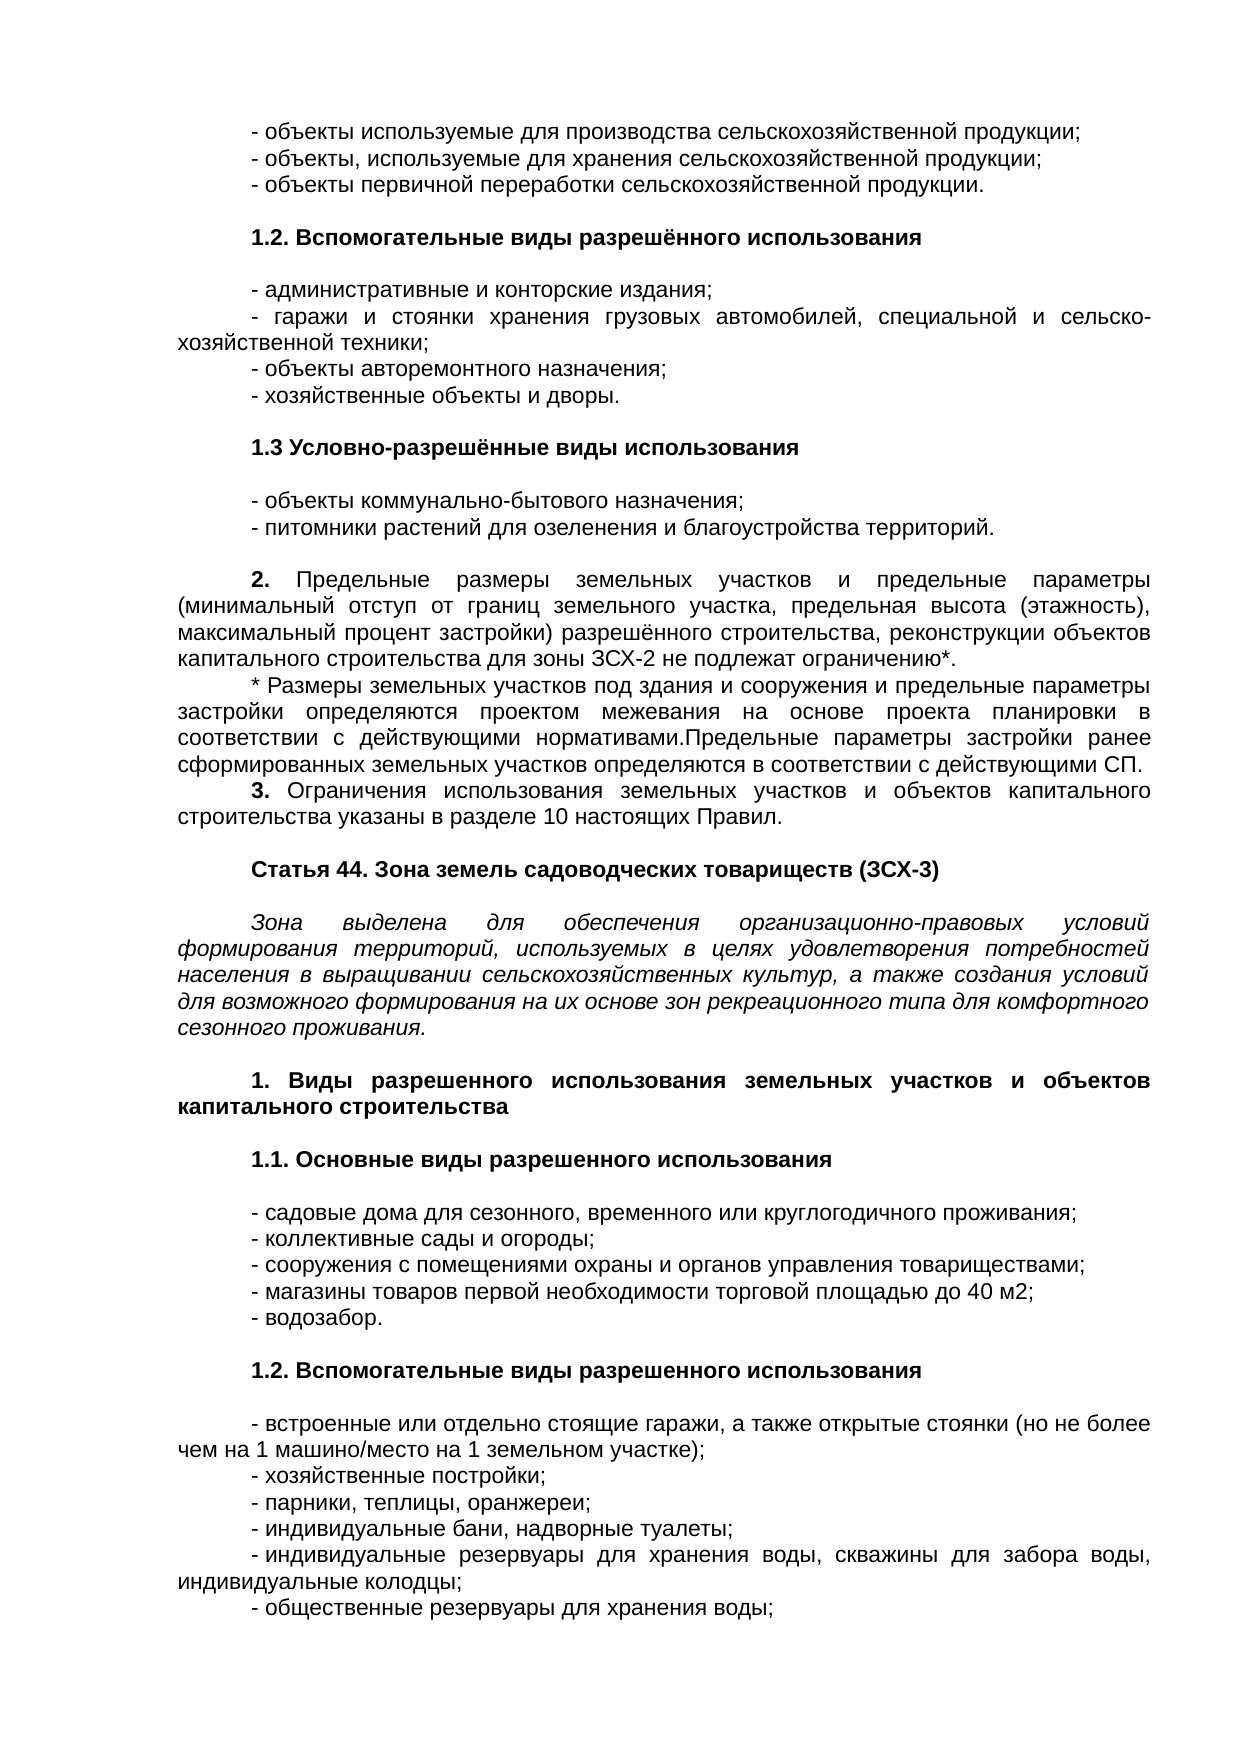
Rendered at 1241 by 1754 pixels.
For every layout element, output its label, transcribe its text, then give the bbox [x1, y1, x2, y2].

text - индивидуальные резервуары для хранения воды, скважины для забора воды, индивидуальные колодцы; [177, 1541, 1152, 1594]
text - садовые дома для сезонного, временного или круглогодичного проживания; [177, 1199, 1152, 1225]
text - магазины товаров первой необходимости торговой площадью до 40 м2; [177, 1278, 1152, 1304]
text - общественные резервуары для хранения воды; [177, 1594, 1152, 1620]
text - объекты первичной переработки сельскохозяйственной продукции. [177, 171, 1152, 197]
text - парники, теплицы, оранжереи; [177, 1488, 1152, 1515]
text 1.1. Основные виды разрешенного использования [177, 1146, 1152, 1172]
text - объекты авторемонтного назначения; [177, 355, 1152, 382]
text 3. Ограничения использования земельных участков и объектов капитального строительства указаны в разделе 10 настоящих Правил. [177, 777, 1152, 830]
text - питомники растений для озеленения и благоустройства территорий. [177, 513, 1152, 540]
text - хозяйственные постройки; [177, 1462, 1152, 1488]
text - индивидуальные бани, надворные туалеты; [177, 1515, 1152, 1541]
text - административные и конторские издания; [177, 276, 1152, 303]
text 1. Виды разрешенного использования земельных участков и объектов капитального строительства [177, 1067, 1152, 1119]
text - хозяйственные объекты и дворы. [177, 382, 1152, 408]
text - объекты используемые для производства сельскохозяйственной продукции; [177, 118, 1152, 144]
text 2. Предельные размеры земельных участков и предельные параметры (минимальный отступ от границ земельного участка, предельная высота (этажность), максимальный процент застройки) разрешённого строительства, реконструкции объектов капитального строительства для зоны ЗСХ-2 не подлежат ограничению*. [177, 566, 1152, 672]
text Статья 44. Зона земель садоводческих товариществ (ЗСХ-3) [177, 856, 1152, 882]
text * Размеры земельных участков под здания и сооружения и предельные параметры застройки определяются проектом межевания на основе проекта планировки в соответствии с действующими нормативами.Предельные параметры застройки ранее сформированных земельных участков определяются в соответствии с действующими СП. [177, 672, 1152, 777]
text Зона выделена для обеспечения организационно-правовых условий формирования территорий, используемых в целях удовлетворения потребностей населения в выращивании сельскохозяйственных культур, а также создания условий для возможного формирования на их основе зон рекреационного типа для комфортного сезонного проживания. [177, 909, 1152, 1041]
text - водозабор. [177, 1304, 1152, 1330]
text - встроенные или отдельно стоящие гаражи, а также открытые стоянки (но не более чем на 1 машино/место на 1 земельном участке); [177, 1409, 1152, 1462]
text 1.2. Вспомогательные виды разрешенного использования [177, 1357, 1152, 1383]
text - объекты, используемые для хранения сельскохозяйственной продукции; [177, 144, 1152, 171]
text - сооружения с помещениями охраны и органов управления товариществами; [177, 1251, 1152, 1278]
text 1.3 Условно-разрешённые виды использования [177, 434, 1152, 461]
text - объекты коммунально-бытового назначения; [177, 487, 1152, 513]
text - коллективные сады и огороды; [177, 1225, 1152, 1251]
text 1.2. Вспомогательные виды разрешённого использования [177, 223, 1152, 250]
text - гаражи и стоянки хранения грузовых автомобилей, специальной и сельско- хозяйственной техники; [177, 303, 1152, 355]
